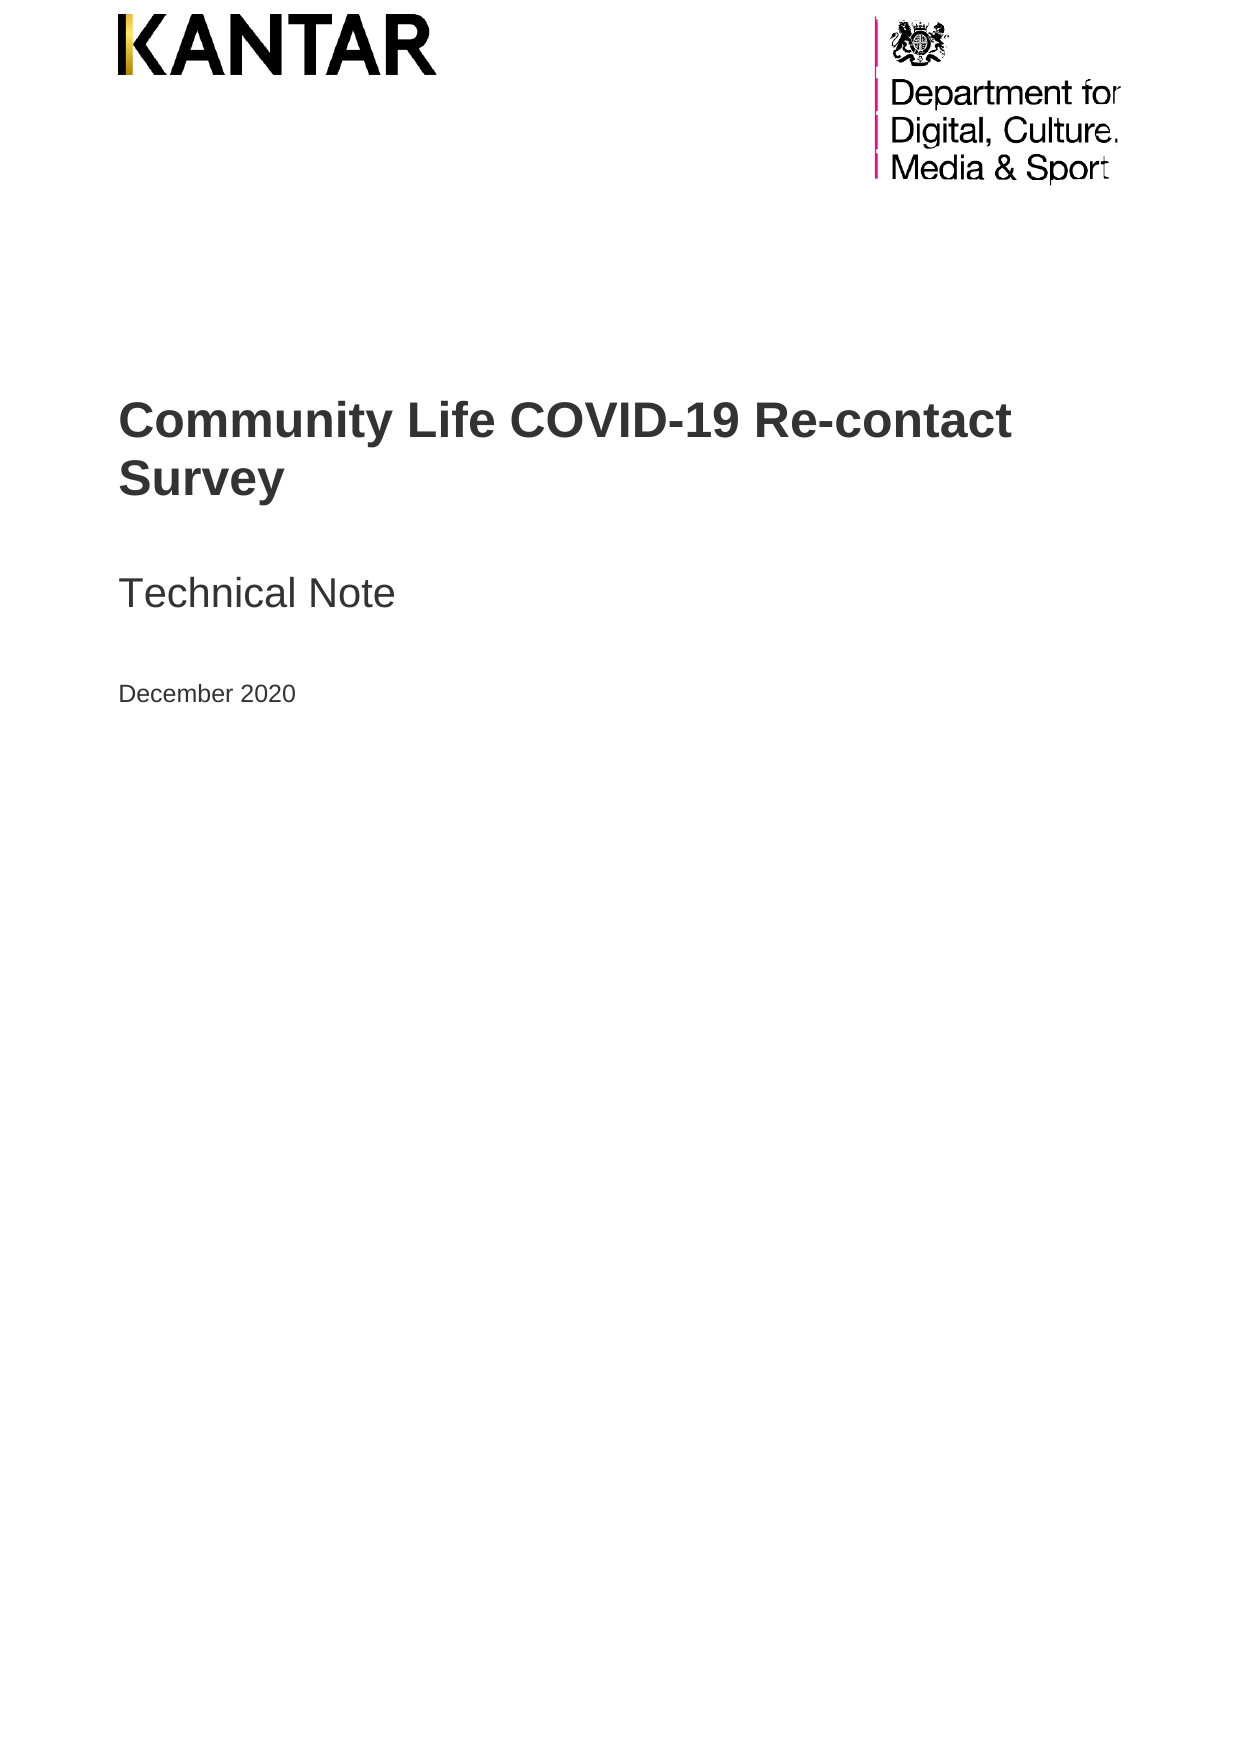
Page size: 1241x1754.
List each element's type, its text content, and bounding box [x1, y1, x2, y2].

text December 2020 [118, 678, 1094, 707]
title Community Life COVID-19 Re-contact Survey [118, 391, 1094, 506]
subtitle Technical Note [118, 568, 1094, 616]
